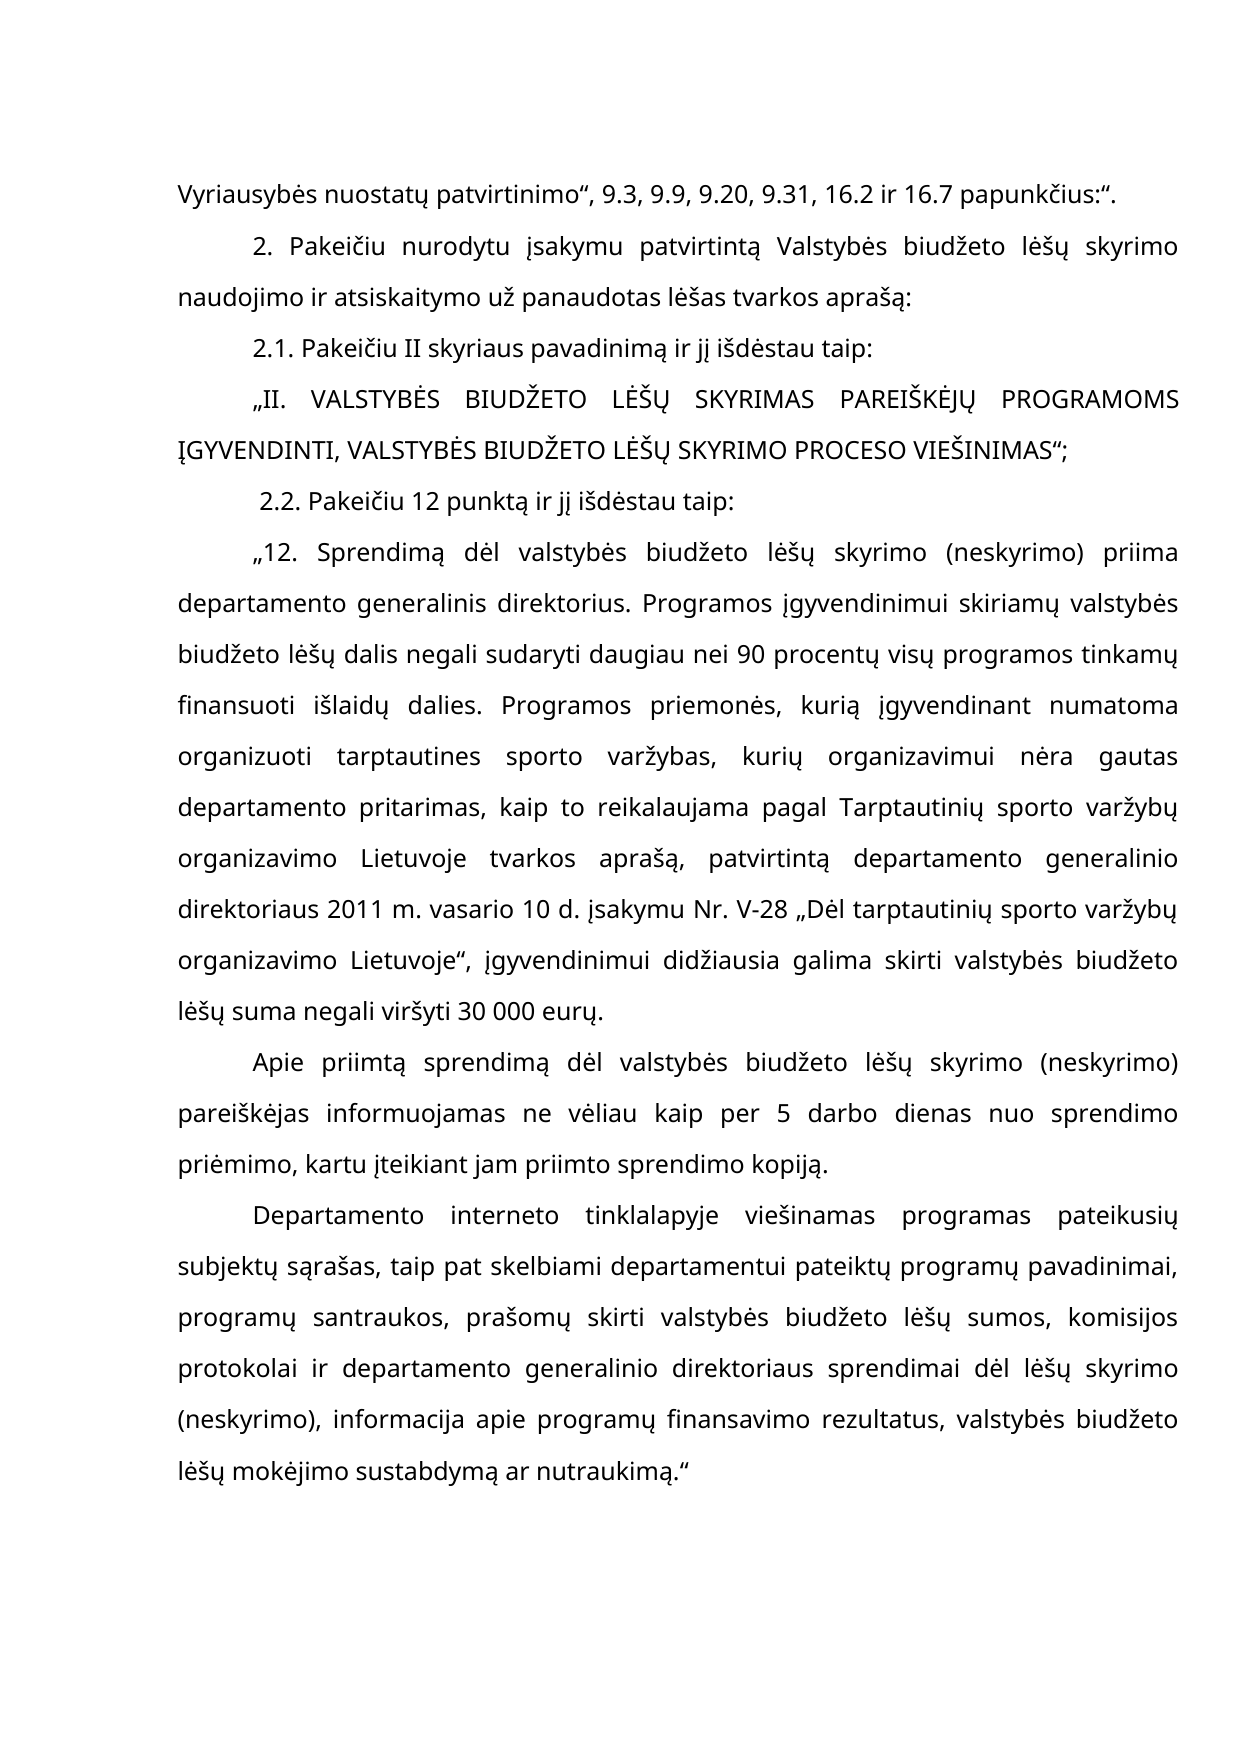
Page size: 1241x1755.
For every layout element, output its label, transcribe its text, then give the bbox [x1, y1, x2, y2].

text 2.2. Pakeičiu 12 punktą ir jį išdėstau taip: [177, 483, 1179, 517]
text Vyriausybės nuostatų patvirtinimo“, 9.3, 9.9, 9.20, 9.31, 16.2 ir 16.7 papunkčius:“. [177, 177, 1179, 211]
text Apie priimtą sprendimą dėl valstybės biudžeto lėšų skyrimo (neskyrimo) pareiškėjas informuojamas ne vėliau kaip per 5 darbo dienas nuo sprendimo priėmimo, kartu įteikiant jam priimto sprendimo kopiją. [177, 1045, 1179, 1181]
text 2.1. Pakeičiu II skyriaus pavadinimą ir jį išdėstau taip: [177, 330, 1179, 364]
text „II. VALSTYBĖS BIUDŽETO LĖŠŲ SKYRIMAS PAREIŠKĖJŲ PROGRAMOMS ĮGYVENDINTI, VALSTYBĖS BIUDŽETO LĖŠŲ SKYRIMO PROCESO VIEŠINIMAS“; [177, 381, 1179, 466]
text „12. Sprendimą dėl valstybės biudžeto lėšų skyrimo (neskyrimo) priima departamento generalinis direktorius. Programos įgyvendinimui skiriamų valstybės biudžeto lėšų dalis negali sudaryti daugiau nei 90 procentų visų programos tinkamų finansuoti išlaidų dalies. Programos priemonės, kurią įgyvendinant numatoma organizuoti tarptautines sporto varžybas, kurių organizavimui nėra gautas departamento pritarimas, kaip to reikalaujama pagal Tarptautinių sporto varžybų organizavimo Lietuvoje tvarkos aprašą, patvirtintą departamento generalinio direktoriaus 2011 m. vasario 10 d. įsakymu Nr. V-28 „Dėl tarptautinių sporto varžybų organizavimo Lietuvoje“, įgyvendinimui didžiausia galima skirti valstybės biudžeto lėšų suma negali viršyti 30 000 eurų. [177, 534, 1179, 1028]
text Departamento interneto tinklalapyje viešinamas programas pateikusių subjektų sąrašas, taip pat skelbiami departamentui pateiktų programų pavadinimai, programų santraukos, prašomų skirti valstybės biudžeto lėšų sumos, komisijos protokolai ir departamento generalinio direktoriaus sprendimai dėl lėšų skyrimo (neskyrimo), informacija apie programų finansavimo rezultatus, valstybės biudžeto lėšų mokėjimo sustabdymą ar nutraukimą.“ [177, 1198, 1179, 1487]
text 2. Pakeičiu nurodytu įsakymu patvirtintą Valstybės biudžeto lėšų skyrimo naudojimo ir atsiskaitymo už panaudotas lėšas tvarkos aprašą: [177, 228, 1179, 313]
